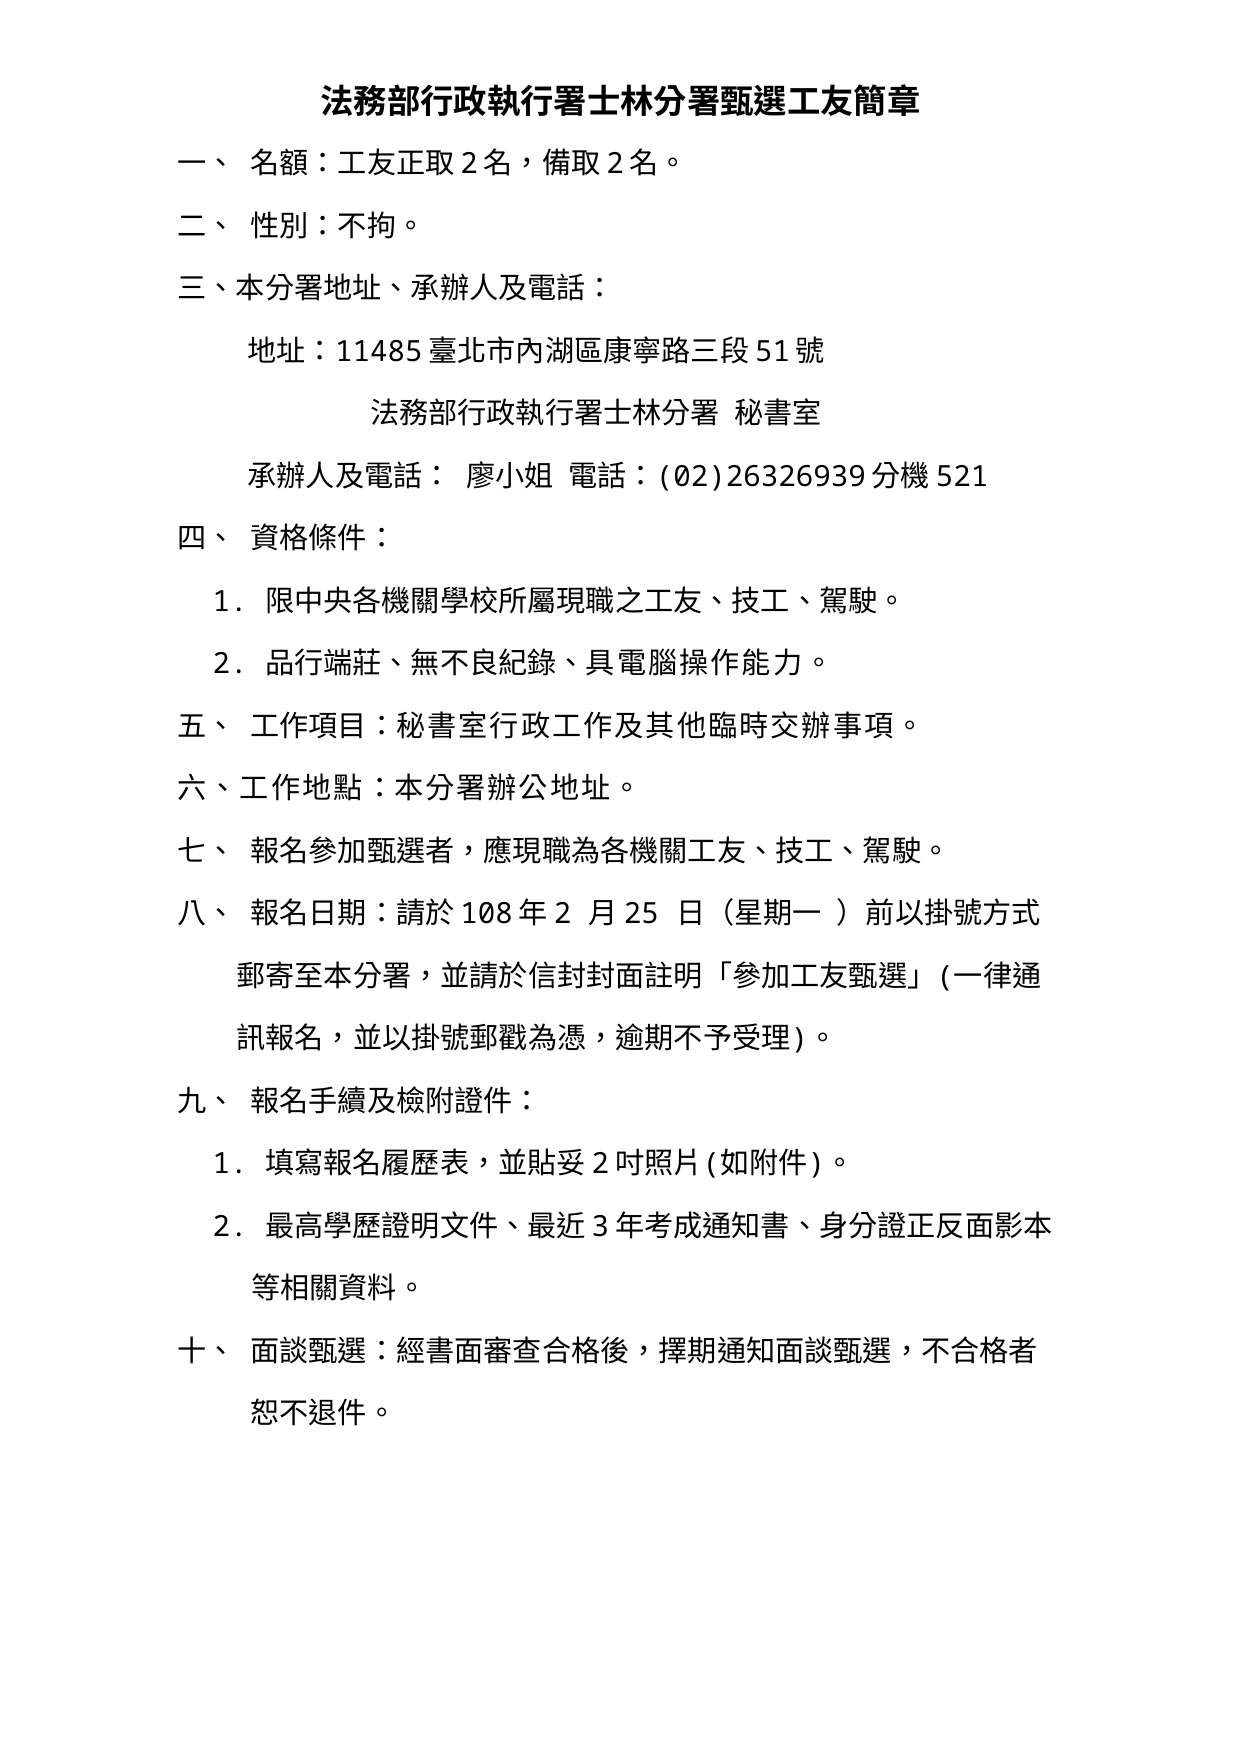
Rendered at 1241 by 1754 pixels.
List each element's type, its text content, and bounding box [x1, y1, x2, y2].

text 九、 報名手續及檢附證件： [177, 1057, 1063, 1119]
text 八、 報名日期：請於108年2 月25 日（星期一 ）前以掛號方式郵寄至本分署，並請於信封封面註明「參加工友甄選」(一律通訊報名，並以掛號郵戳為憑，逾期不予受理)。 [177, 869, 1063, 1057]
text 六、工作地點：本分署辦公地址。 [177, 744, 1063, 807]
text 法務部行政執行署士林分署 秘書室 [177, 369, 1063, 432]
text 三、本分署地址、承辦人及電話： [177, 244, 1063, 307]
text 法務部行政執行署士林分署甄選工友簡章 [177, 57, 1063, 119]
text 五、 工作項目：秘書室行政工作及其他臨時交辦事項。 [177, 682, 1063, 744]
text 七、 報名參加甄選者，應現職為各機關工友、技工、駕駛。 [177, 807, 1063, 869]
text 地址：11485臺北市內湖區康寧路三段51號 [177, 307, 1063, 369]
text 四、 資格條件： [177, 494, 1063, 557]
text 承辦人及電話： 廖小姐 電話：(02)26326939分機521 [177, 432, 1063, 494]
text 二、 性別：不拘。 [177, 182, 1063, 244]
text 一、 名額：工友正取2名，備取2名。 [177, 119, 1063, 182]
text 2. 最高學歷證明文件、最近3年考成通知書、身分證正反面影本等相關資料。 [177, 1182, 1063, 1307]
text 十、 面談甄選：經書面審查合格後，擇期通知面談甄選，不合格者恕不退件。 [177, 1307, 1063, 1432]
text 1. 填寫報名履歷表，並貼妥2吋照片(如附件)。 [177, 1119, 1063, 1182]
text 1. 限中央各機關學校所屬現職之工友、技工、駕駛。 [177, 557, 1063, 619]
text 2. 品行端莊、無不良紀錄、具電腦操作能力。 [177, 619, 1063, 682]
